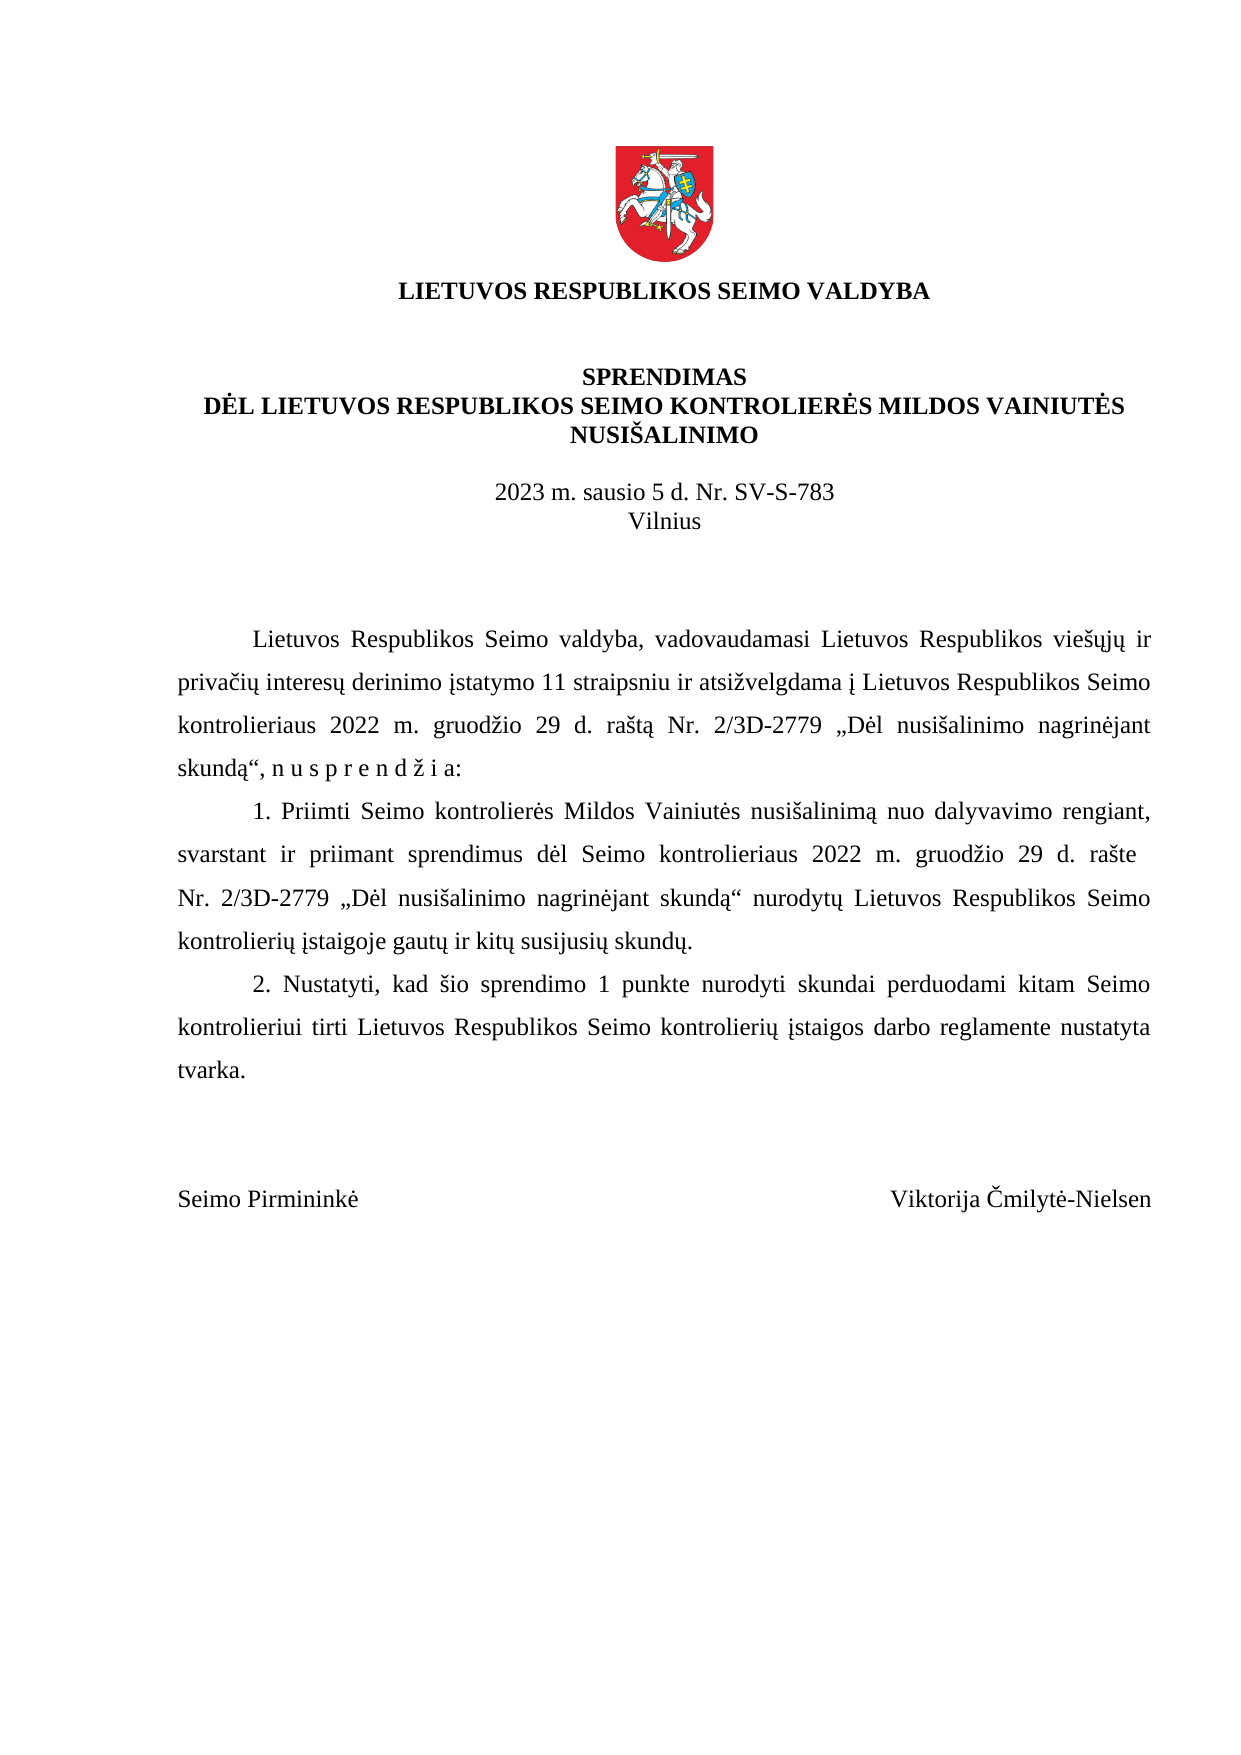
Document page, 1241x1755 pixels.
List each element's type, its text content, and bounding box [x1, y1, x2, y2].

text 2023 m. sausio 5 d. Nr. SV-S-783 [177, 477, 1152, 506]
text Vilnius [177, 506, 1152, 535]
text 2. Nustatyti, kad šio sprendimo 1 punkte nurodyti skundai perduodami kitam Seimo kontrolieriui tirti Lietuvos Respublikos Seimo kontrolierių įstaigos darbo reglamente nustatyta tvarka. [177, 969, 1152, 1084]
text Lietuvos Respublikos Seimo valdyba, vadovaudamasi Lietuvos Respublikos viešųjų ir privačių interesų derinimo įstatymo 11 straipsniu ir atsižvelgdama į Lietuvos Respublikos Seimo kontrolieriaus 2022 m. gruodžio 29 d. raštą Nr. 2/3D-2779 „Dėl nusišalinimo nagrinėjant skundą“, nusprendžia: [177, 624, 1152, 782]
text Seimo Pirmininkė Viktorija Čmilytė-Nielsen [177, 1184, 1152, 1213]
text 1. Priimti Seimo kontrolierės Mildos Vainiutės nusišalinimą nuo dalyvavimo rengiant, svarstant ir priimant sprendimus dėl Seimo kontrolieriaus 2022 m. gruodžio 29 d. rašte Nr. 2/3D-2779 „Dėl nusišalinimo nagrinėjant skundą“ nurodytų Lietuvos Respublikos Seimo kontrolierių įstaigoje gautų ir kitų susijusių skundų. [177, 796, 1152, 954]
text LIETUVOS RESPUBLIKOS SEIMO VALDYBA [177, 276, 1152, 305]
text DĖL LIETUVOS RESPUBLIKOS SEIMO KONTROLIERĖS MILDOS VAINIUTĖS NUSIŠALINIMO [177, 391, 1152, 448]
text SPRENDIMAS [177, 362, 1152, 391]
